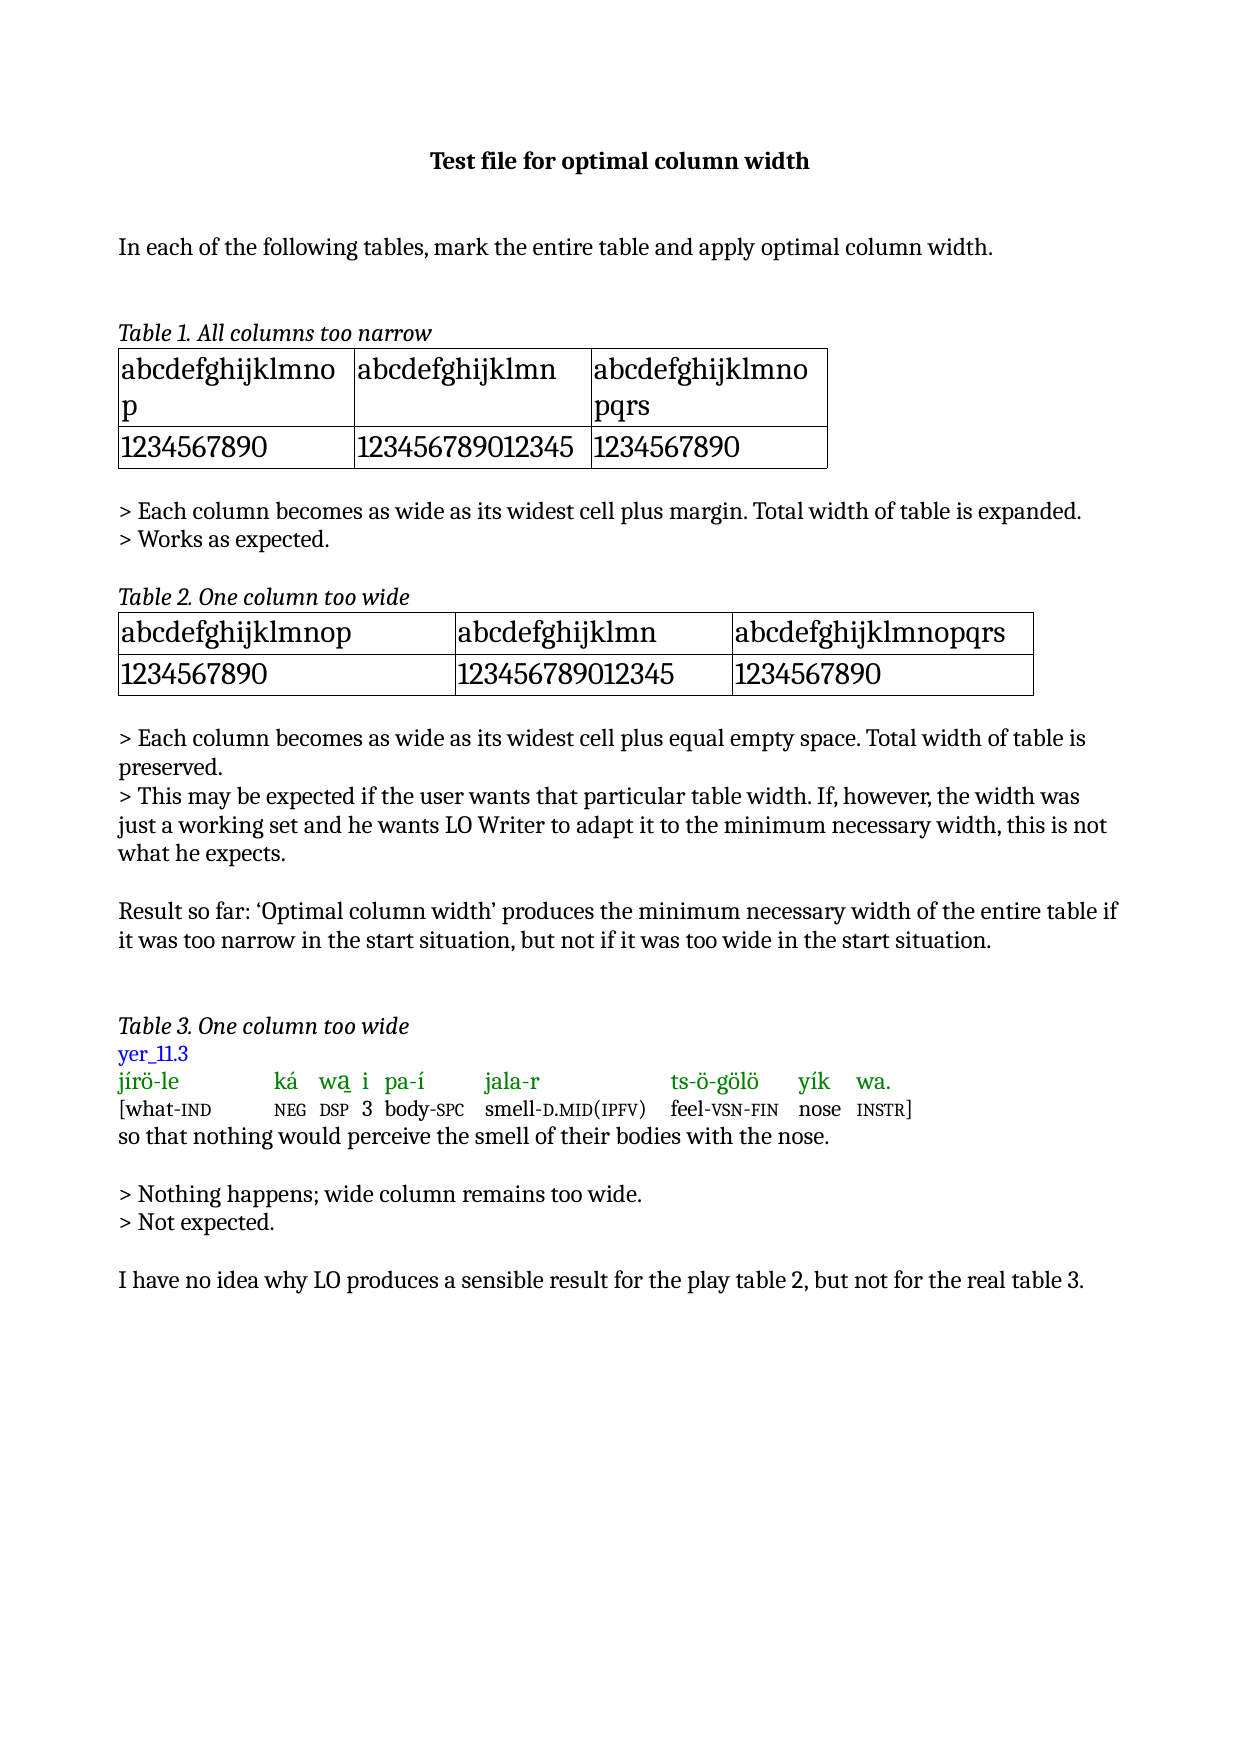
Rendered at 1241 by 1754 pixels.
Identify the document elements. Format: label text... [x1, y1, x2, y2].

text > Nothing happens; wide column remains too wide. [118, 1179, 1122, 1208]
table_header abcdefghijklmn [355, 349, 591, 426]
table_cell yík [798, 1067, 856, 1096]
table_cell 1234567890 [119, 427, 354, 468]
table_cell nose [798, 1096, 856, 1122]
text Test file for optimal column width [118, 147, 1122, 176]
table_cell 1234567890 [592, 427, 827, 468]
table_cell smell-d.mid(ipfv) [485, 1096, 670, 1122]
table_cell pa-í [384, 1067, 485, 1096]
table_cell ts-ö-gölö [670, 1067, 798, 1096]
text > Works as expected. [118, 525, 1122, 554]
table_cell jala-r [485, 1067, 670, 1096]
table_cell 1234567890 [733, 655, 1033, 695]
table_cell so that nothing would perceive the smell of their bodies with the nose. [118, 1122, 934, 1151]
table_header abcdefghijklmnopqrs [733, 613, 1033, 653]
text I have no idea why LO produces a sensible result for the play table 2, but not for the real table 3. [118, 1266, 1122, 1294]
table_header abcdefghijklmnopqrs [592, 349, 827, 426]
table_cell body-spc [384, 1096, 485, 1122]
table_cell 123456789012345 [456, 655, 732, 695]
table_cell neg [274, 1096, 319, 1122]
text > Each column becomes as wide as its widest cell plus equal empty space. Total width of table is preserved. [118, 724, 1122, 782]
table_cell dsp [319, 1096, 362, 1122]
table_header abcdefghijklmn [456, 613, 732, 653]
table_cell instr] [856, 1096, 934, 1122]
table_header yer_11.3 [118, 1041, 934, 1067]
table_cell i [362, 1067, 384, 1096]
text Table 1. All columns too narrow [118, 319, 1122, 348]
table_cell wa̱ [319, 1067, 362, 1096]
table_cell jírö-le [118, 1067, 273, 1096]
table_cell 3 [362, 1096, 384, 1122]
table_cell wa. [856, 1067, 934, 1096]
text Result so far: ‘Optimal column width’ produces the minimum necessary width of the entire table if it was too narrow in the start situation, but not if it was too wide in the start situation. [118, 897, 1122, 954]
text > This may be expected if the user wants that particular table width. If, however, the width was just a working set and he wants LO Writer to adapt it to the minimum necessary width, this is not what he expects. [118, 782, 1122, 868]
table_cell 123456789012345 [355, 427, 591, 468]
text Table 3. One column too wide [118, 1012, 1122, 1041]
table_cell feel-vsn-fin [670, 1096, 798, 1122]
table_cell ká [274, 1067, 319, 1096]
table_header abcdefghijklmnop [119, 349, 354, 426]
text In each of the following tables, mark the entire table and apply optimal column width. [118, 233, 1122, 262]
table_cell [what-ind [118, 1096, 273, 1122]
text > Each column becomes as wide as its widest cell plus margin. Total width of table is expanded. [118, 497, 1122, 525]
table_header abcdefghijklmnop [119, 613, 455, 653]
table_cell 1234567890 [119, 655, 455, 695]
text > Not expected. [118, 1208, 1122, 1237]
text Table 2. One column too wide [118, 583, 1122, 612]
